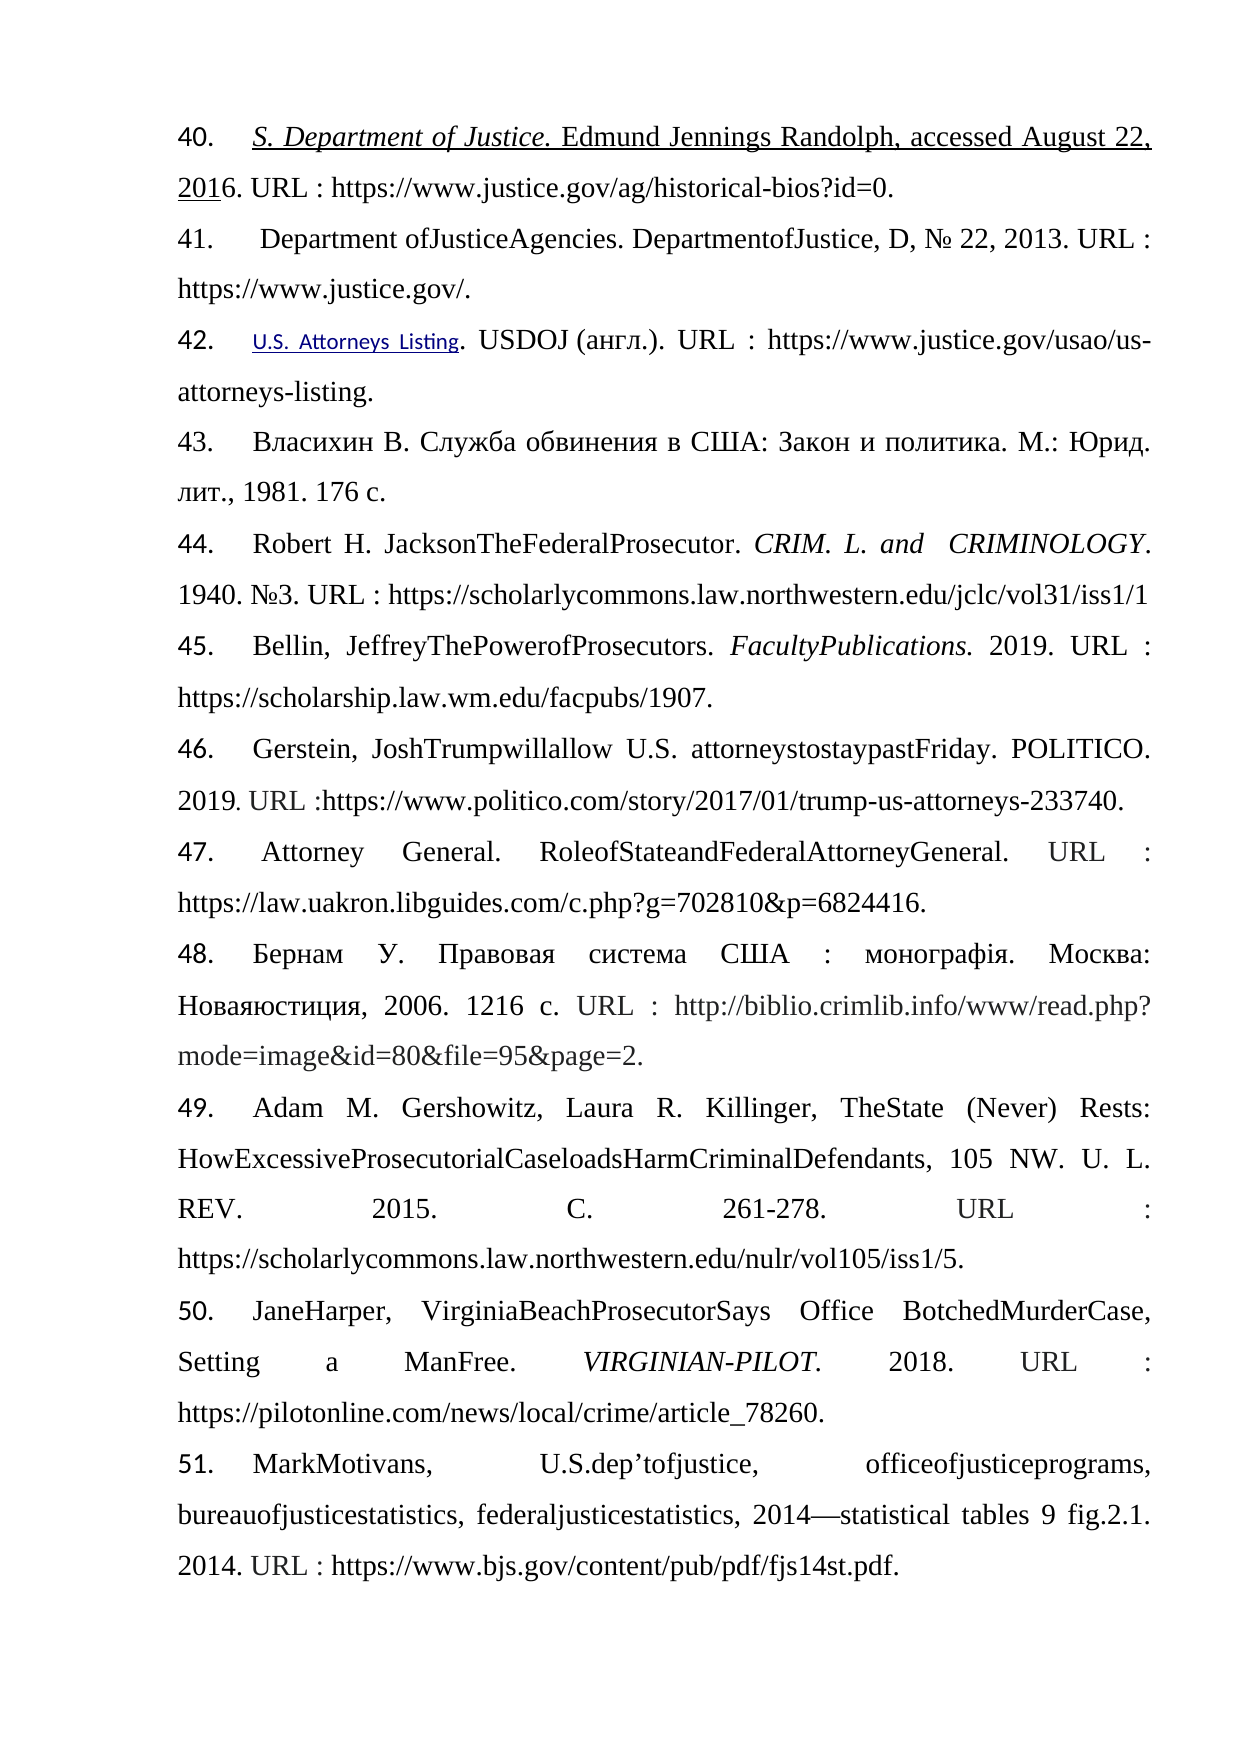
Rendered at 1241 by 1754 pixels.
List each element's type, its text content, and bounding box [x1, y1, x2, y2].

list Department ofJusticeAgencies. DepartmentofJustice, D, № 22, 2013. URL : https://www.justice.gov/. [177, 221, 1152, 305]
list U.S. Attorneys Listing. USDOJ (англ.). URL : https://www.justice.gov/usao/us-attorneys-listing. [177, 321, 1152, 407]
list JaneHarper, VirginiaBeachProsecutorSays Office BotchedMurderCase, Setting a ManFree. VIRGINIAN-PILOT. 2018. URL : https://pilotonline.com/news/local/crime/article_78260. [177, 1292, 1152, 1428]
list МarkМotivans, U.S.dep’tofjustice, officeofjusticeprograms, bureauofjusticestatistics, federaljusticestatistics, 2014—statistical tables 9 fig.2.1. 2014. URL : https://www.bjs.gov/content/pub/pdf/fjs14st.pdf. [177, 1445, 1152, 1581]
list Robert H. JacksonTheFederalProsecutor. CRIM. L. and CRIMINOLOGY. 1940. №3. URL : https://scholarlycommons.law.northwestern.edu/jclc/vol31/iss1/1 [177, 525, 1152, 611]
list Adam M. Gershowitz, Laura R. Killinger, TheState (Never) Rests: HowExcessiveProsecutorialCaseloadsHarmCriminalDefendants, 105 NW. U. L. REV. 2015. С. 261-278. URL : https://scholarlycommons.law.northwestern.edu/nulr/vol105/iss1/5. [177, 1089, 1152, 1275]
list Бернам У. Правовая система США : монографія. Москва: Новаяюстиция, 2006. 1216 с. URL : http://biblio.crimlib.info/www/read.php?mode=image&id=80&file=95&page=2. [177, 936, 1152, 1072]
list Attorney General. RoleofStateandFederalAttorneyGeneral. URL : https://law.uakron.libguides.com/c.php?g=702810&p=6824416. [177, 833, 1152, 919]
list Bellin, JeffreyThePowerofProsecutors. FacultyPublications. 2019. URL : https://scholarship.law.wm.edu/facpubs/1907. [177, 627, 1152, 713]
list S. Department of Justice. Edmund Jennings Randolph, accessed August 22, 2016. URL : https://www.justice.gov/ag/historical-bios?id=0. [177, 118, 1152, 204]
list Власихин В. Служба обвинения в США: Закон и политика. М.: Юрид. лит., 1981. 176 с. [177, 424, 1152, 508]
list Gerstein, JoshTrumpwillallow U.S. attorneystostaypastFriday. POLITICO. 2019. URL :https://www.politico.com/story/2017/01/trump-us-attorneys-233740. [177, 730, 1152, 816]
